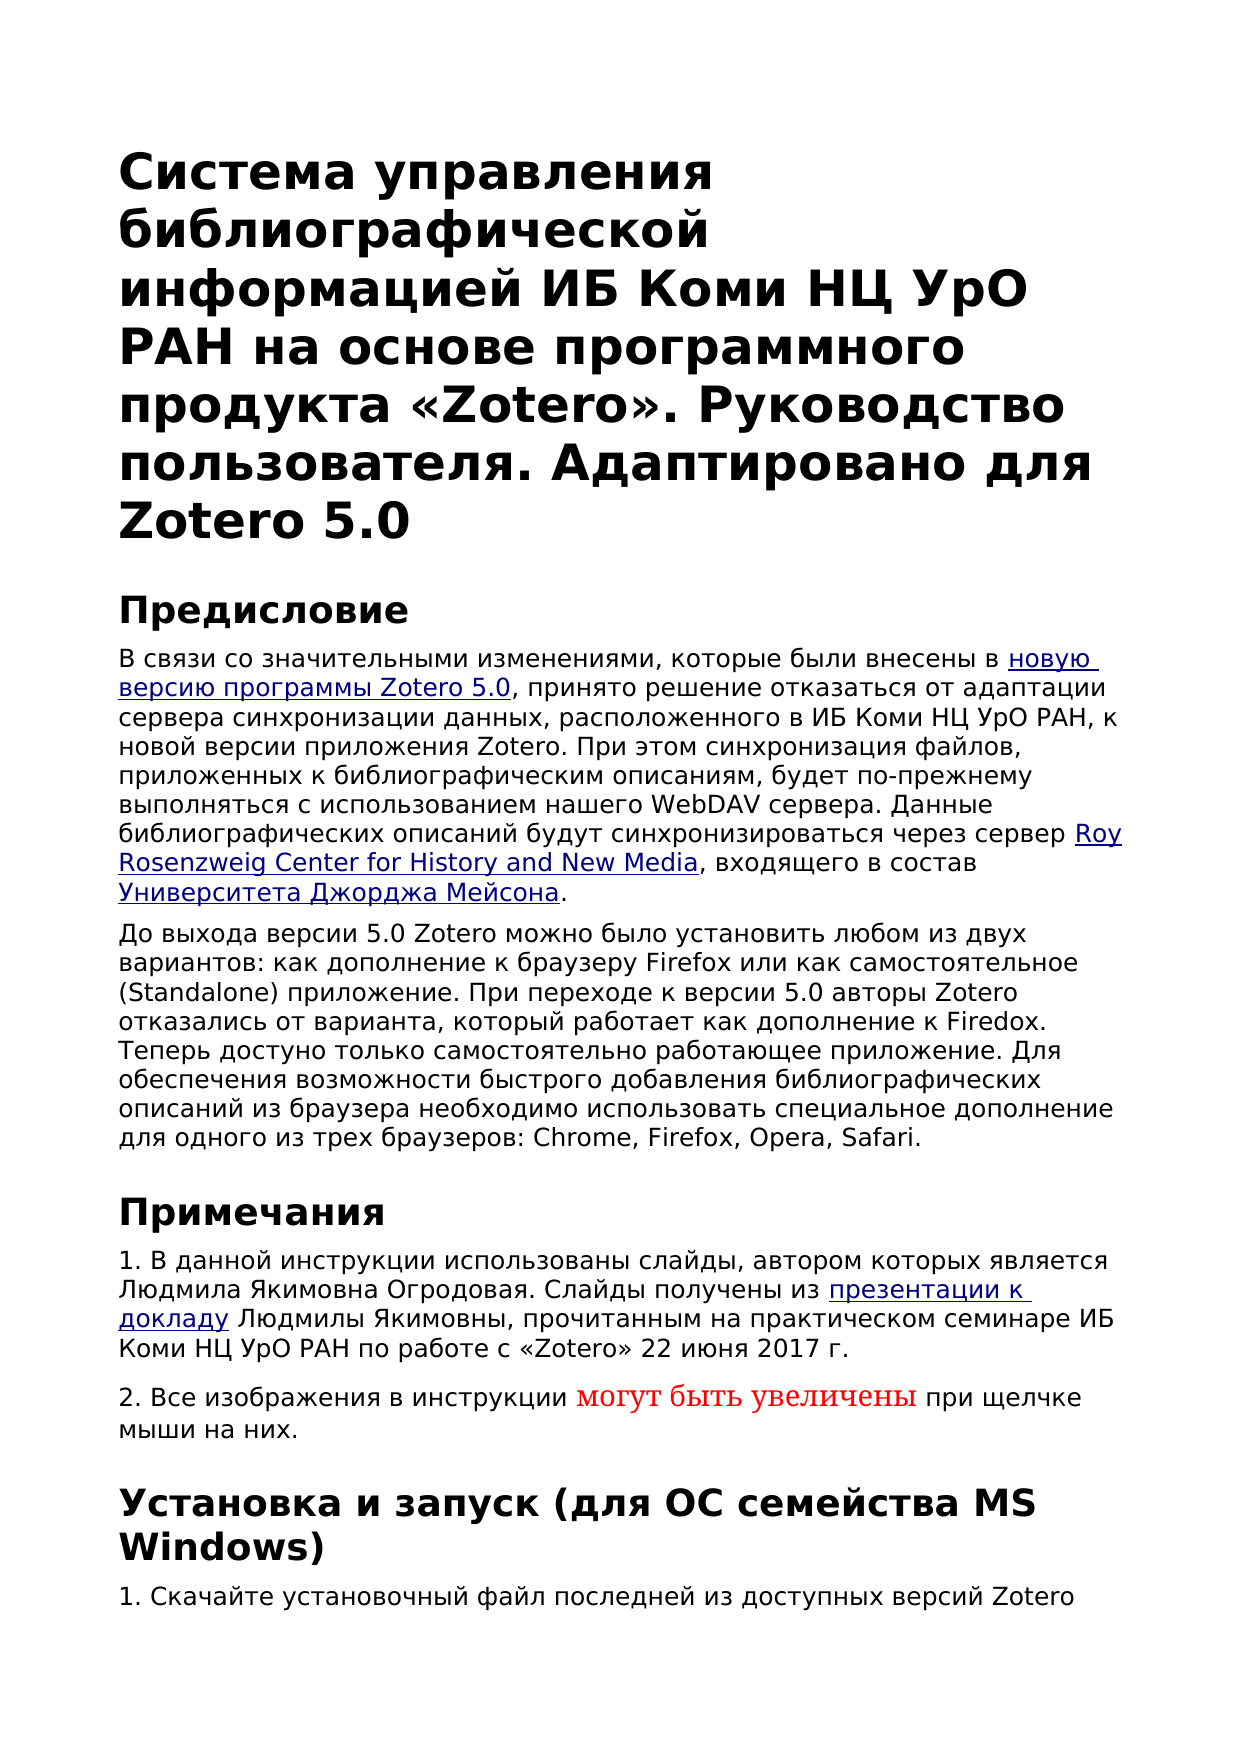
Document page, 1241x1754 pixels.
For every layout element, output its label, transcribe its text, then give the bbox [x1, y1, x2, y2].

text 1. Скачайте установочный файл последней из доступных версий Zotero [118, 1582, 1122, 1611]
subtitle Система управления библиографической информацией ИБ Коми НЦ УрО РАН на основе программного продукта «Zotero». Руководство пользователя. Адаптировано для Zotero 5.0 [118, 143, 1122, 551]
text 2. Все изображения в инструкции могут быть увеличены при щелчке мыши на них. [118, 1376, 1122, 1444]
text 1. В данной инструкции использованы слайды, автором которых является Людмила Якимовна Огродовая. Слайды получены из презентации к докладу Людмилы Якимовны, прочитанным на практическом семинаре ИБ Коми НЦ УрО РАН по работе с «Zotero» 22 июня 2017 г. [118, 1246, 1122, 1363]
text В связи со значительными изменениями, которые были внесены в новую версию программы Zotero 5.0, принято решение отказаться от адаптации сервера синхронизации данных, расположенного в ИБ Коми НЦ УрО РАН, к новой версии приложения Zotero. При этом синхронизация файлов, приложенных к библиографическим описаниям, будет по-прежнему выполняться с использованием нашего WebDAV сервера. Данные библиографических описаний будут синхронизироваться через сервер Roy Rosenzweig Center for History and New Media, входящего в состав Университета Джорджа Мейсона. [118, 644, 1122, 907]
subtitle Установка и запуск (для ОС семейства MS Windows) [118, 1482, 1122, 1569]
subtitle Примечания [118, 1190, 1122, 1234]
text До выхода версии 5.0 Zotero можно было установить любом из двух вариантов: как дополнение к браузеру Firefox или как самостоятельное (Standalone) приложение. При переходе к версии 5.0 авторы Zotero отказались от варианта, который работает как дополнение к Firedox. Теперь достуно только самостоятельно работающее приложение. Для обеспечения возможности быстрого добавления библиографических описаний из браузера необходимо использовать специальное дополнение для одного из трех браузеров: Chrome, Firefox, Opera, Safari. [118, 919, 1122, 1153]
subtitle Предисловие [118, 588, 1122, 632]
